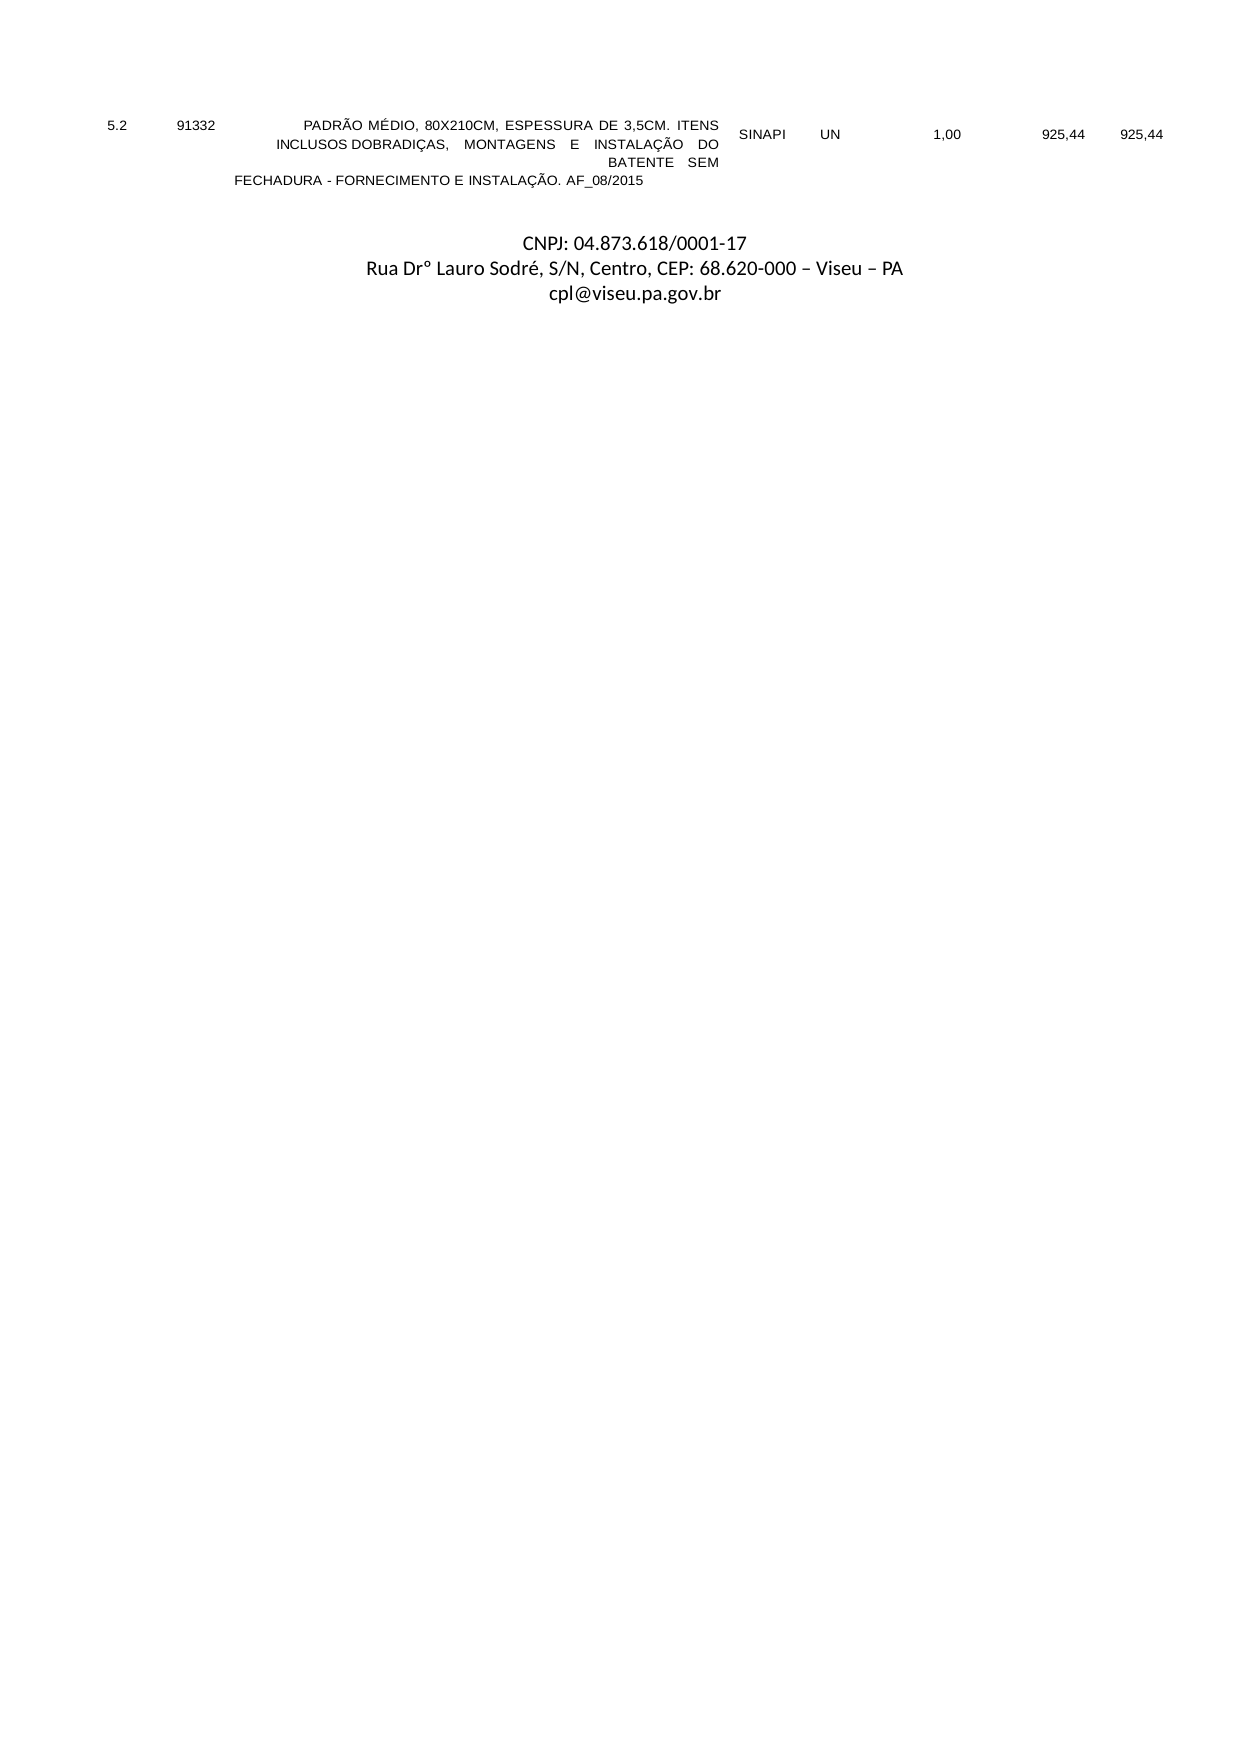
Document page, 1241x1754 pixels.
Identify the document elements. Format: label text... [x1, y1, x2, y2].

text Rua Drº Lauro Sodré, S/N, Centro, CEP: 68.620-000 – Viseu – PA cpl@viseu.pa.gov.br [366, 255, 908, 306]
text FECHADURA - FORNECIMENTO E INSTALAÇÃO. AF_08/2015 [234, 173, 721, 188]
text 5.2 91332 [107, 118, 217, 134]
text SINAPI UN 1,00 925,44 925,44 [738, 127, 1165, 142]
text PADRÃO MÉDIO, 80X210CM, ESPESSURA DE 3,5CM. ITENS INCLUSOS DOBRADIÇAS, MONTAGENS E INSTALAÇÃO DO BATENTE SEM [230, 118, 719, 170]
text CNPJ: 04.873.618/0001-17 [523, 230, 1165, 255]
